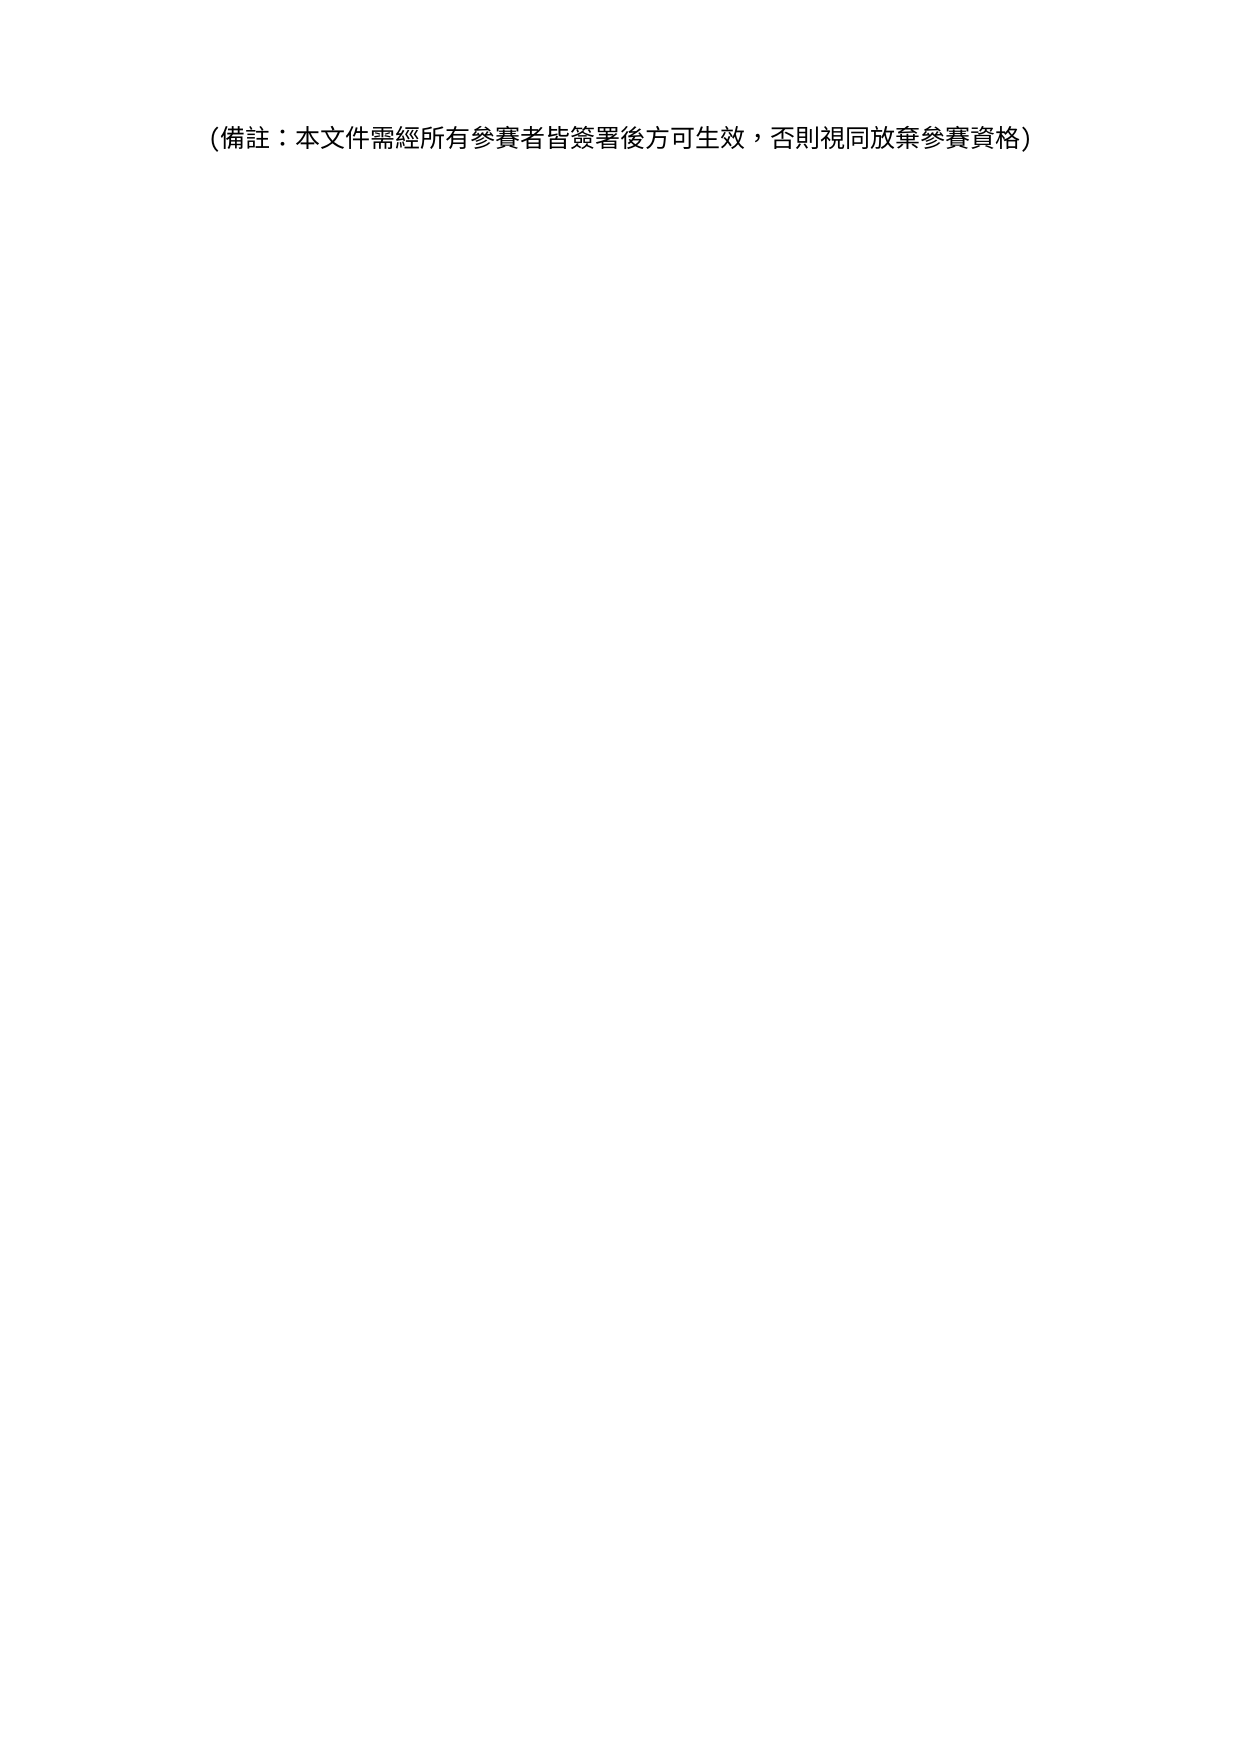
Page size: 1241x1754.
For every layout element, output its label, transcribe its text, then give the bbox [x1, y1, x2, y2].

text (備註：本文件需經所有參賽者皆簽署後方可生效，否則視同放棄參賽資格) [150, 118, 1091, 154]
